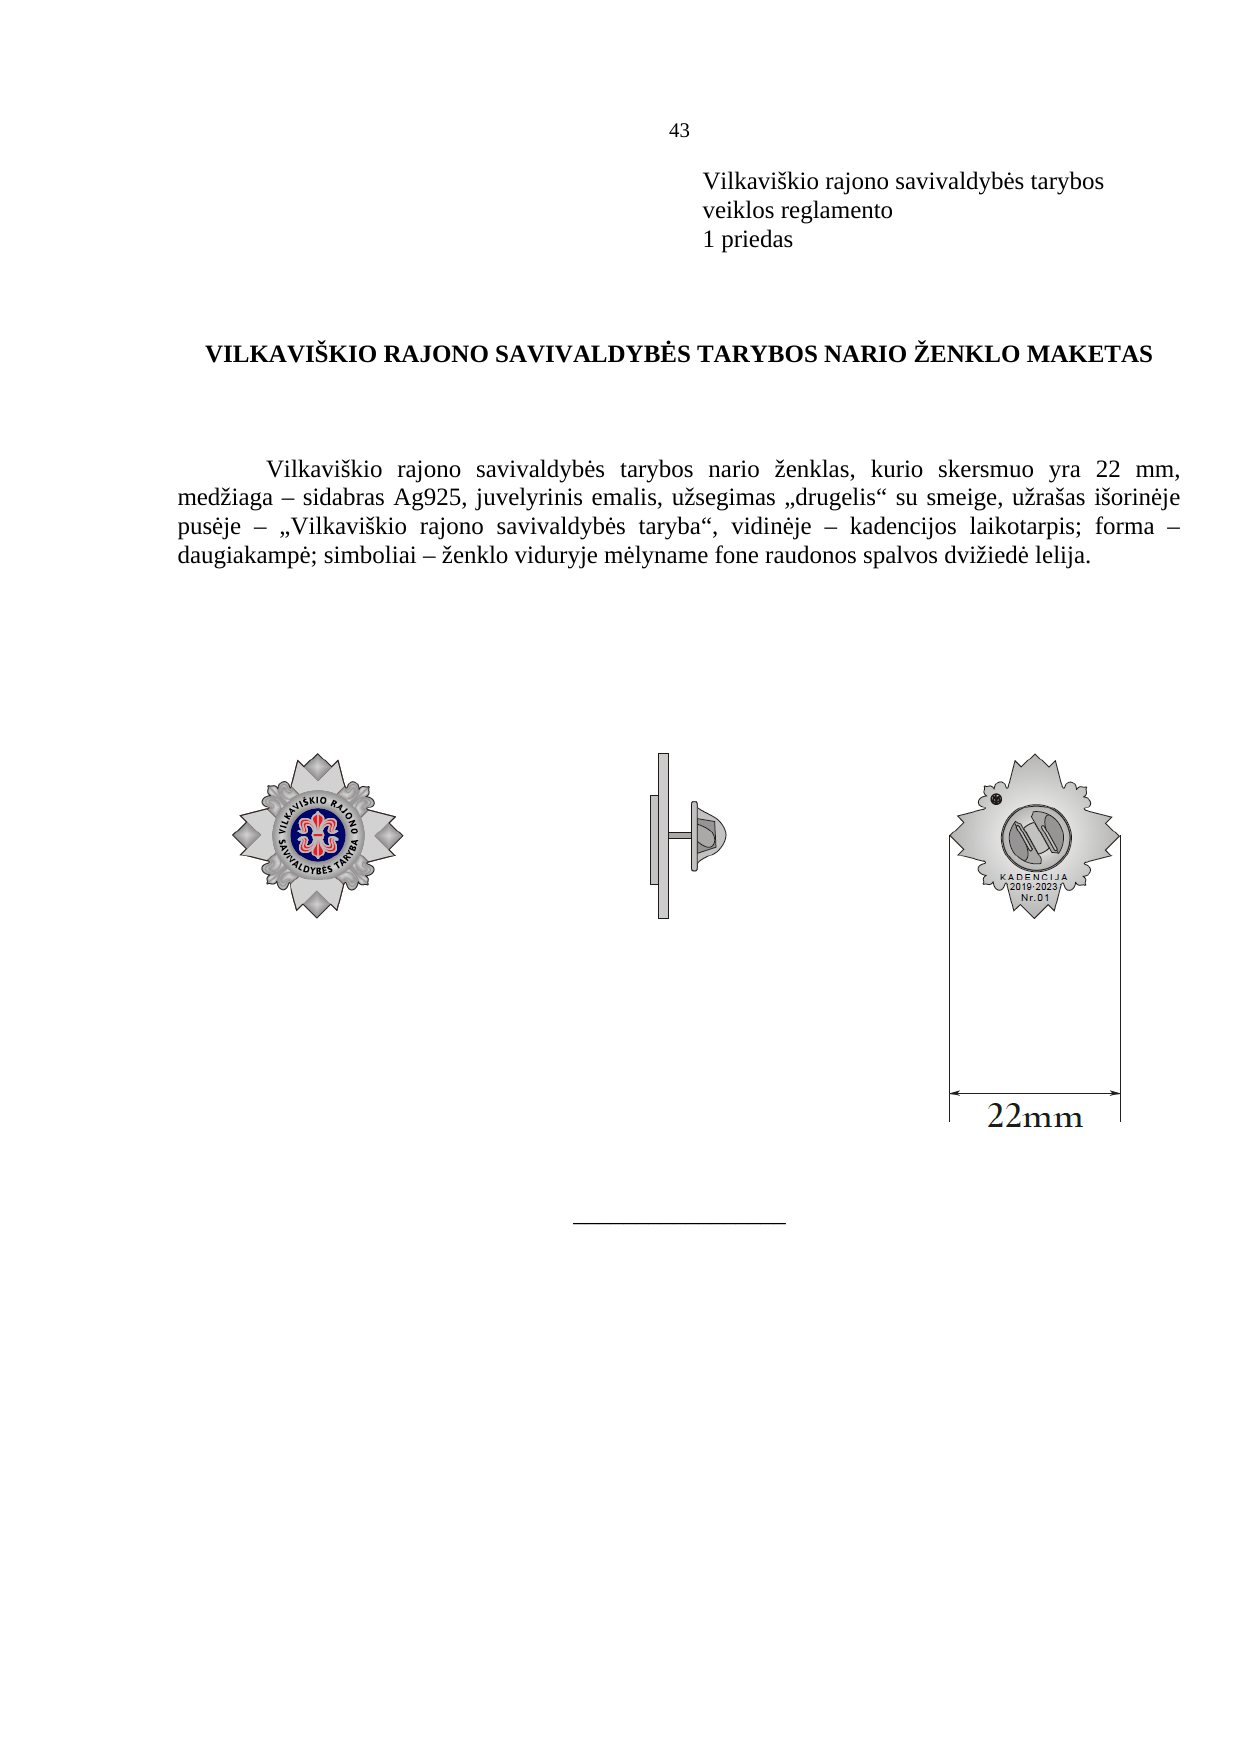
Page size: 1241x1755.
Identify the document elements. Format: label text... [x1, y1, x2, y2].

text _________________ [177, 1198, 1181, 1227]
text 1 priedas [627, 224, 1181, 252]
text veiklos reglamento [627, 195, 1181, 224]
text VILKAVIŠKIO RAJONO SAVIVALDYBĖS TARYBOS NARIO ŽENKLO MAKETAS [177, 339, 1181, 367]
text Vilkaviškio rajono savivaldybės tarybos [627, 166, 1181, 195]
text Vilkaviškio rajono savivaldybės tarybos nario ženklas, kurio skersmuo yra 22 mm, medžiaga – sidabras Ag925, juvelyrinis emalis, užsegimas „drugelis“ su smeige, užrašas išorinėje pusėje – „Vilkaviškio rajono savivaldybės taryba“, vidinėje – kadencijos laikotarpis; forma – daugiakampė; simboliai – ženklo viduryje mėlyname fone raudonos spalvos dvižiedė lelija. [177, 454, 1181, 569]
